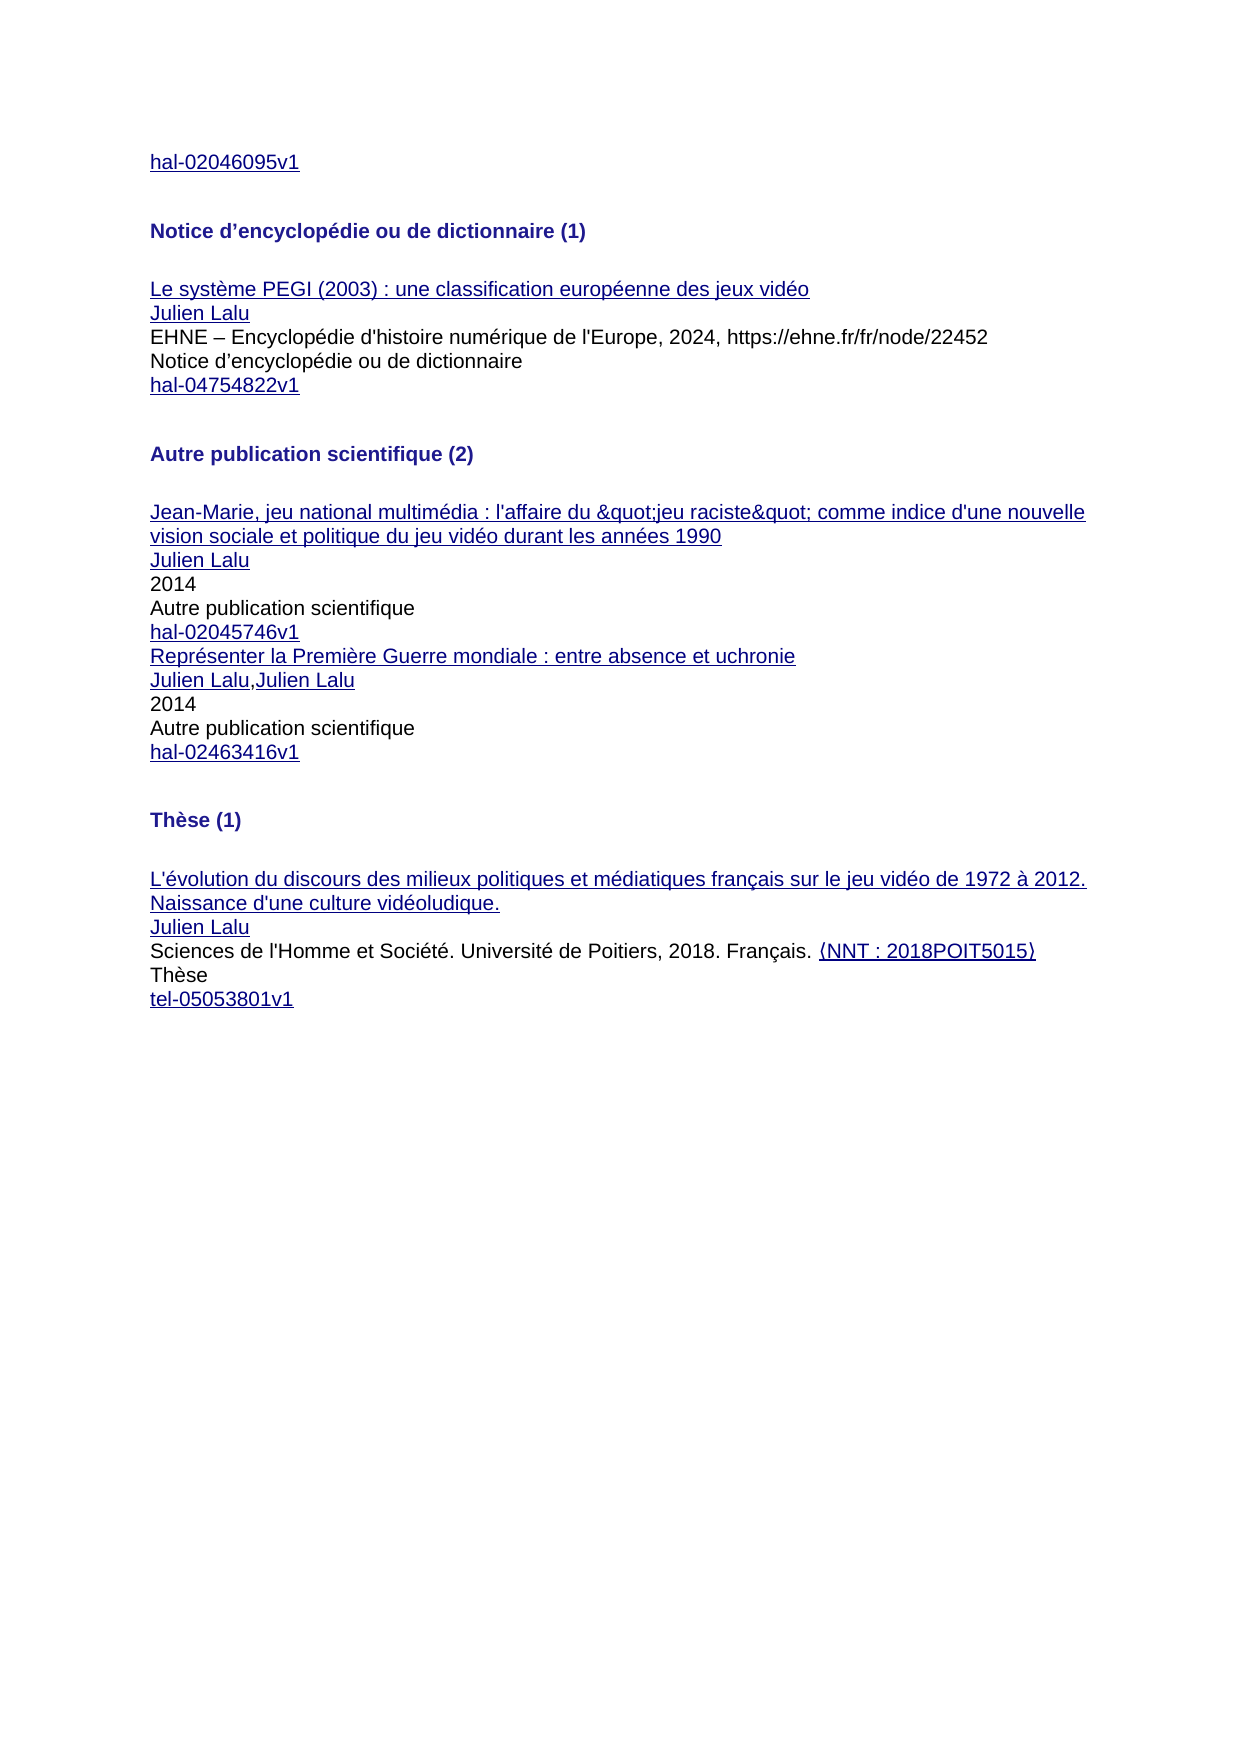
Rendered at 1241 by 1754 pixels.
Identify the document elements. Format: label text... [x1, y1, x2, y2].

table_header L'évolution du discours des milieux politiques et médiatiques français sur le jeu vidéo de 1972 à 2012. Naissance d'une culture vidéoludique. Julien Lalu Sciences de l'Homme et Société. Université de Poitiers, 2018. Français. ⟨NNT : 2018POIT5015⟩ Thèse tel-05053801v1 [150, 867, 1090, 1010]
table_header Jean-Marie, jeu national multimédia : l'affaire du &quot;jeu raciste&quot; comme indice d'une nouvelle vision sociale et politique du jeu vidéo durant les années 1990 Julien Lalu 2014 Autre publication scientifique hal-02045746v1 [150, 500, 1090, 644]
subtitle Notice d’encyclopédie ou de dictionnaire (1) [150, 219, 1090, 243]
subtitle Thèse (1) [150, 808, 1090, 832]
table_cell Représenter la Première Guerre mondiale : entre absence et uchronie Julien Lalu,Julien Lalu 2014 Autre publication scientifique hal-02463416v1 [150, 644, 1090, 763]
subtitle Autre publication scientifique (2) [150, 442, 1090, 466]
table_header Le système PEGI (2003) : une classification européenne des jeux vidéo Julien Lalu EHNE – Encyclopédie d'histoire numérique de l'Europe, 2024, https://ehne.fr/fr/node/22452 Notice d’encyclopédie ou de dictionnaire hal-04754822v1 [150, 277, 1090, 397]
table_cell hal-02046095v1 [150, 150, 1090, 174]
